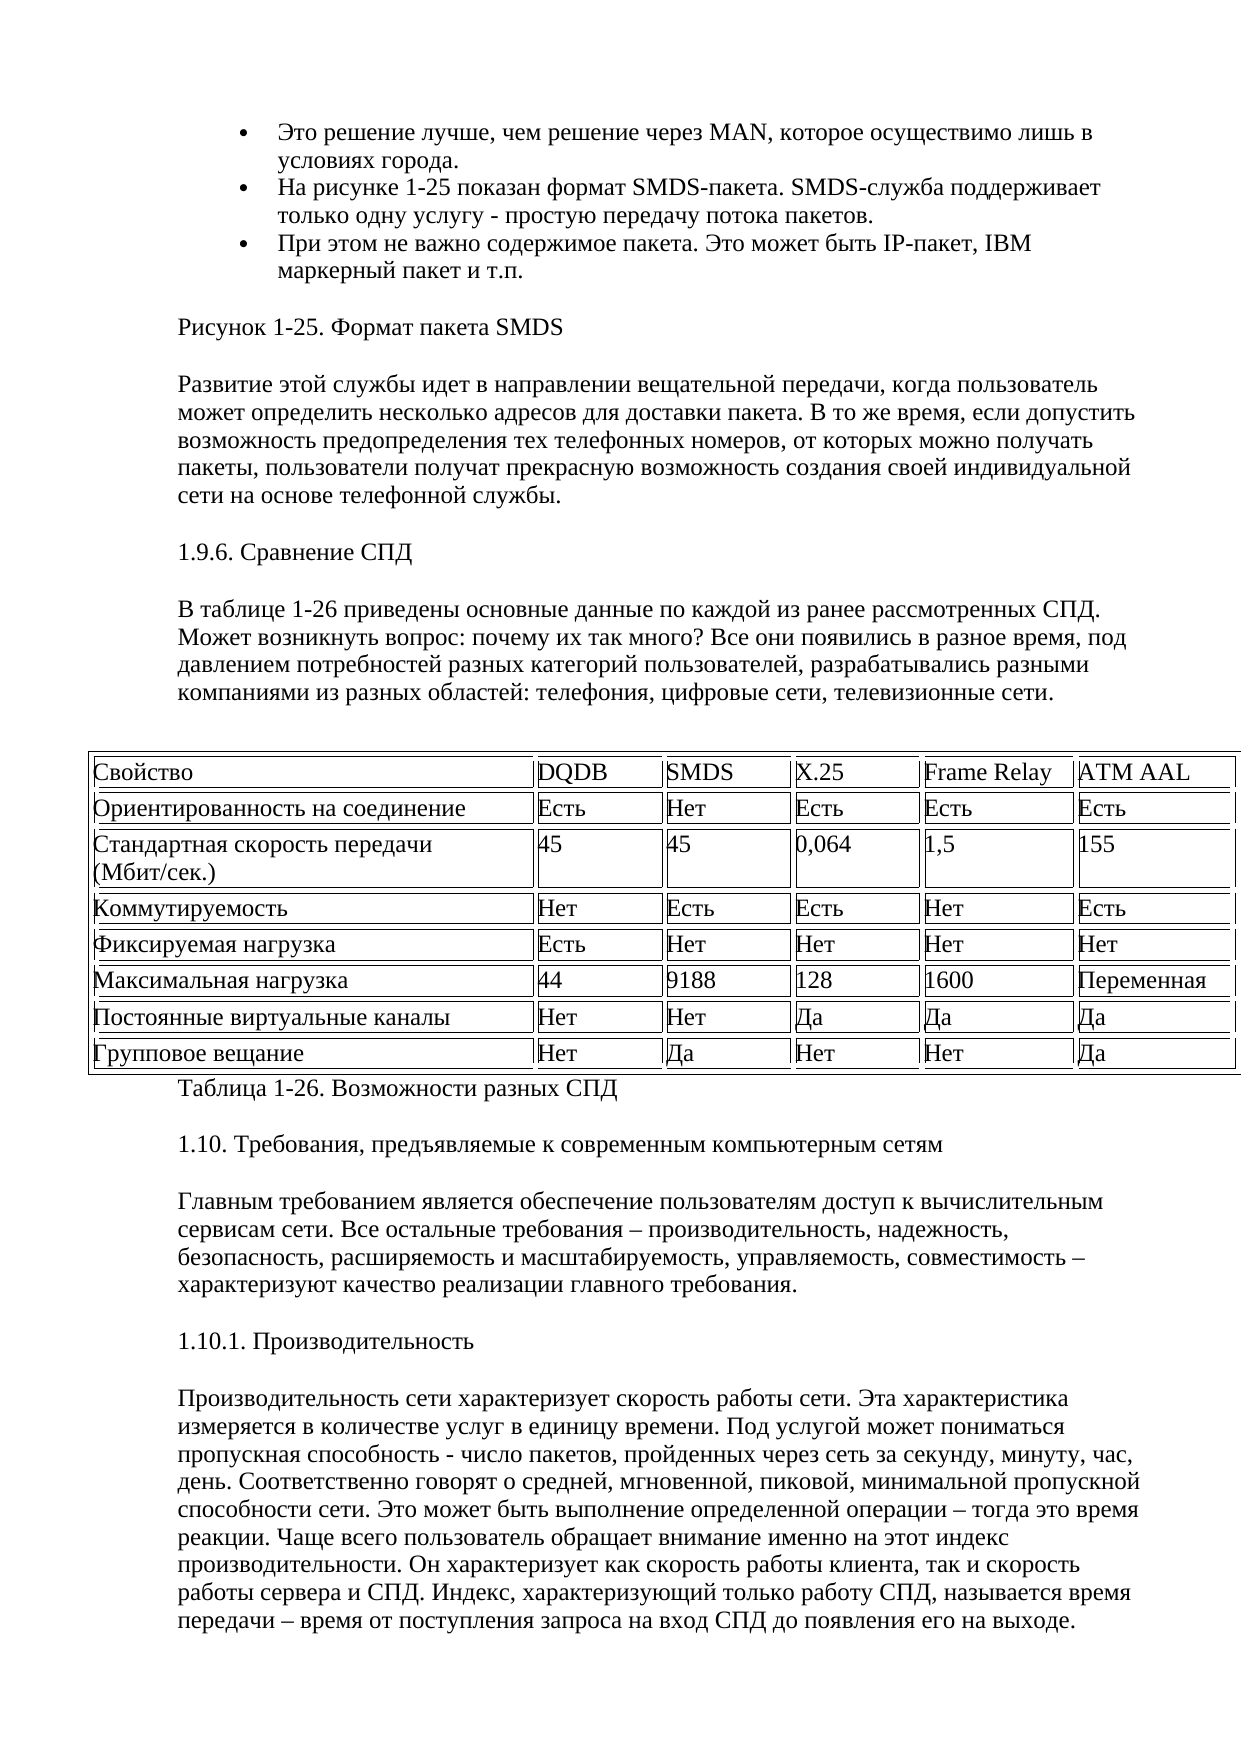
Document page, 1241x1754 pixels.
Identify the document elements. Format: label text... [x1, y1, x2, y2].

table_cell Нет [922, 1032, 1076, 1068]
table_cell Нет [535, 1032, 664, 1068]
text В таблице 1-26 приведены основные данные по каждой из ранее рассмотренных СПД. Может возникнуть вопрос: почему их так много? Все они появились в разное время, под давлением потребностей разных категорий пользователей, разрабатывались разными компаниями из разных областей: телефония, цифровые сети, телевизионные сети. [177, 595, 1152, 706]
table_cell Есть [535, 787, 664, 823]
table_cell Есть [793, 787, 922, 823]
table_cell Нет [922, 887, 1076, 923]
table_cell Да [1076, 1032, 1238, 1068]
table_cell Да [922, 996, 1076, 1032]
table_cell Нет [1076, 923, 1238, 959]
table_cell Есть [664, 887, 793, 923]
table_header X.25 [793, 752, 922, 787]
list При этом не важно содержимое пакета. Это может быть IP-пакет, IBM маркерный пакет и т.п. [240, 229, 1152, 284]
list Это решение лучше, чем решение через MAN, которое осуществимо лишь в условиях города. [240, 118, 1152, 173]
table_cell 9188 [664, 960, 793, 996]
table_cell Да [793, 996, 922, 1032]
text 1.9.6. Сравнение СПД [177, 538, 1152, 566]
table_cell 1,5 [922, 823, 1076, 887]
table_cell Да [1076, 996, 1238, 1032]
table_cell Постоянные виртуальные каналы [91, 996, 535, 1032]
table_cell 44 [535, 960, 664, 996]
table_cell 0,064 [793, 823, 922, 887]
table_cell Нет [535, 996, 664, 1032]
table_header SMDS [664, 752, 793, 787]
table_cell Да [664, 1032, 793, 1068]
table_cell Нет [793, 923, 922, 959]
text 1.10.1. Производительность [177, 1327, 1152, 1355]
table_cell Нет [922, 923, 1076, 959]
table_cell Нет [793, 1032, 922, 1068]
text [177, 735, 1152, 751]
table_cell Есть [793, 887, 922, 923]
table_cell Нет [664, 996, 793, 1032]
table_header Свойство [91, 752, 535, 787]
list На рисунке 1-25 показан формат SMDS-пакета. SMDS-служба поддерживает только одну услугу - простую передачу потока пакетов. [240, 173, 1152, 229]
table_cell Коммутируемость [91, 887, 535, 923]
table_cell Максимальная нагрузка [91, 960, 535, 996]
text 1.10. Требования, предъявляемые к современным компьютерным сетям [177, 1131, 1152, 1158]
table_cell Нет [664, 787, 793, 823]
table_cell 128 [793, 960, 922, 996]
text Главным требованием является обеспечение пользователям доступ к вычислительным сервисам сети. Все остальные требования – производительность, надежность, безопасность, расширяемость и масштабируемость, управляемость, совместимость – характеризуют качество реализации главного требования. [177, 1187, 1152, 1298]
table_header Frame Relay [922, 752, 1076, 787]
text Развитие этой службы идет в направлении вещательной передачи, когда пользователь может определить несколько адресов для доставки пакета. В то же время, если допустить возможность предопределения тех телефонных номеров, от которых можно получать пакеты, пользователи получат прекрасную возможность создания своей индивидуальной сети на основе телефонной службы. [177, 370, 1152, 509]
text Таблица 1-26. Возможности разных СПД [177, 1075, 1152, 1101]
table_cell Переменная [1076, 960, 1238, 996]
table_cell 45 [664, 823, 793, 887]
table_header DQDB [535, 752, 664, 787]
table_cell Фиксируемая нагрузка [91, 923, 535, 959]
table_cell Есть [535, 923, 664, 959]
text Производительность сети характеризует скорость работы сети. Эта характеристика измеряется в количестве услуг в единицу времени. Под услугой может пониматься пропускная способность - число пакетов, пройденных через сеть за секунду, минуту, час, день. Соответственно говорят о средней, мгновенной, пиковой, минимальной пропускной способности сети. Это может быть выполнение определенной операции – тогда это время реакции. Чаще всего пользователь обращает внимание именно на этот индекс производительности. Он характеризует как скорость работы клиента, так и скорость работы сервера и СПД. Индекс, характеризующий только работу СПД, называется время передачи – время от поступления запроса на вход СПД до появления его на выходе. [177, 1384, 1152, 1634]
table_cell Есть [922, 787, 1076, 823]
table_cell Ориентированность на соединение [91, 787, 535, 823]
table_header ATM AAL [1076, 752, 1238, 787]
table_cell Есть [1076, 887, 1238, 923]
text Рисунок 1-25. Формат пакета SMDS [177, 313, 1152, 341]
table_cell Нет [535, 887, 664, 923]
text [177, 1068, 1152, 1074]
table_cell Стандартная скорость передачи (Мбит/сек.) [91, 823, 535, 887]
table_cell Есть [1076, 787, 1238, 823]
table_cell Групповое вещание [91, 1032, 535, 1068]
table_cell 45 [535, 823, 664, 887]
table_cell 1600 [922, 960, 1076, 996]
table_cell Нет [664, 923, 793, 959]
table_cell 155 [1076, 823, 1238, 887]
